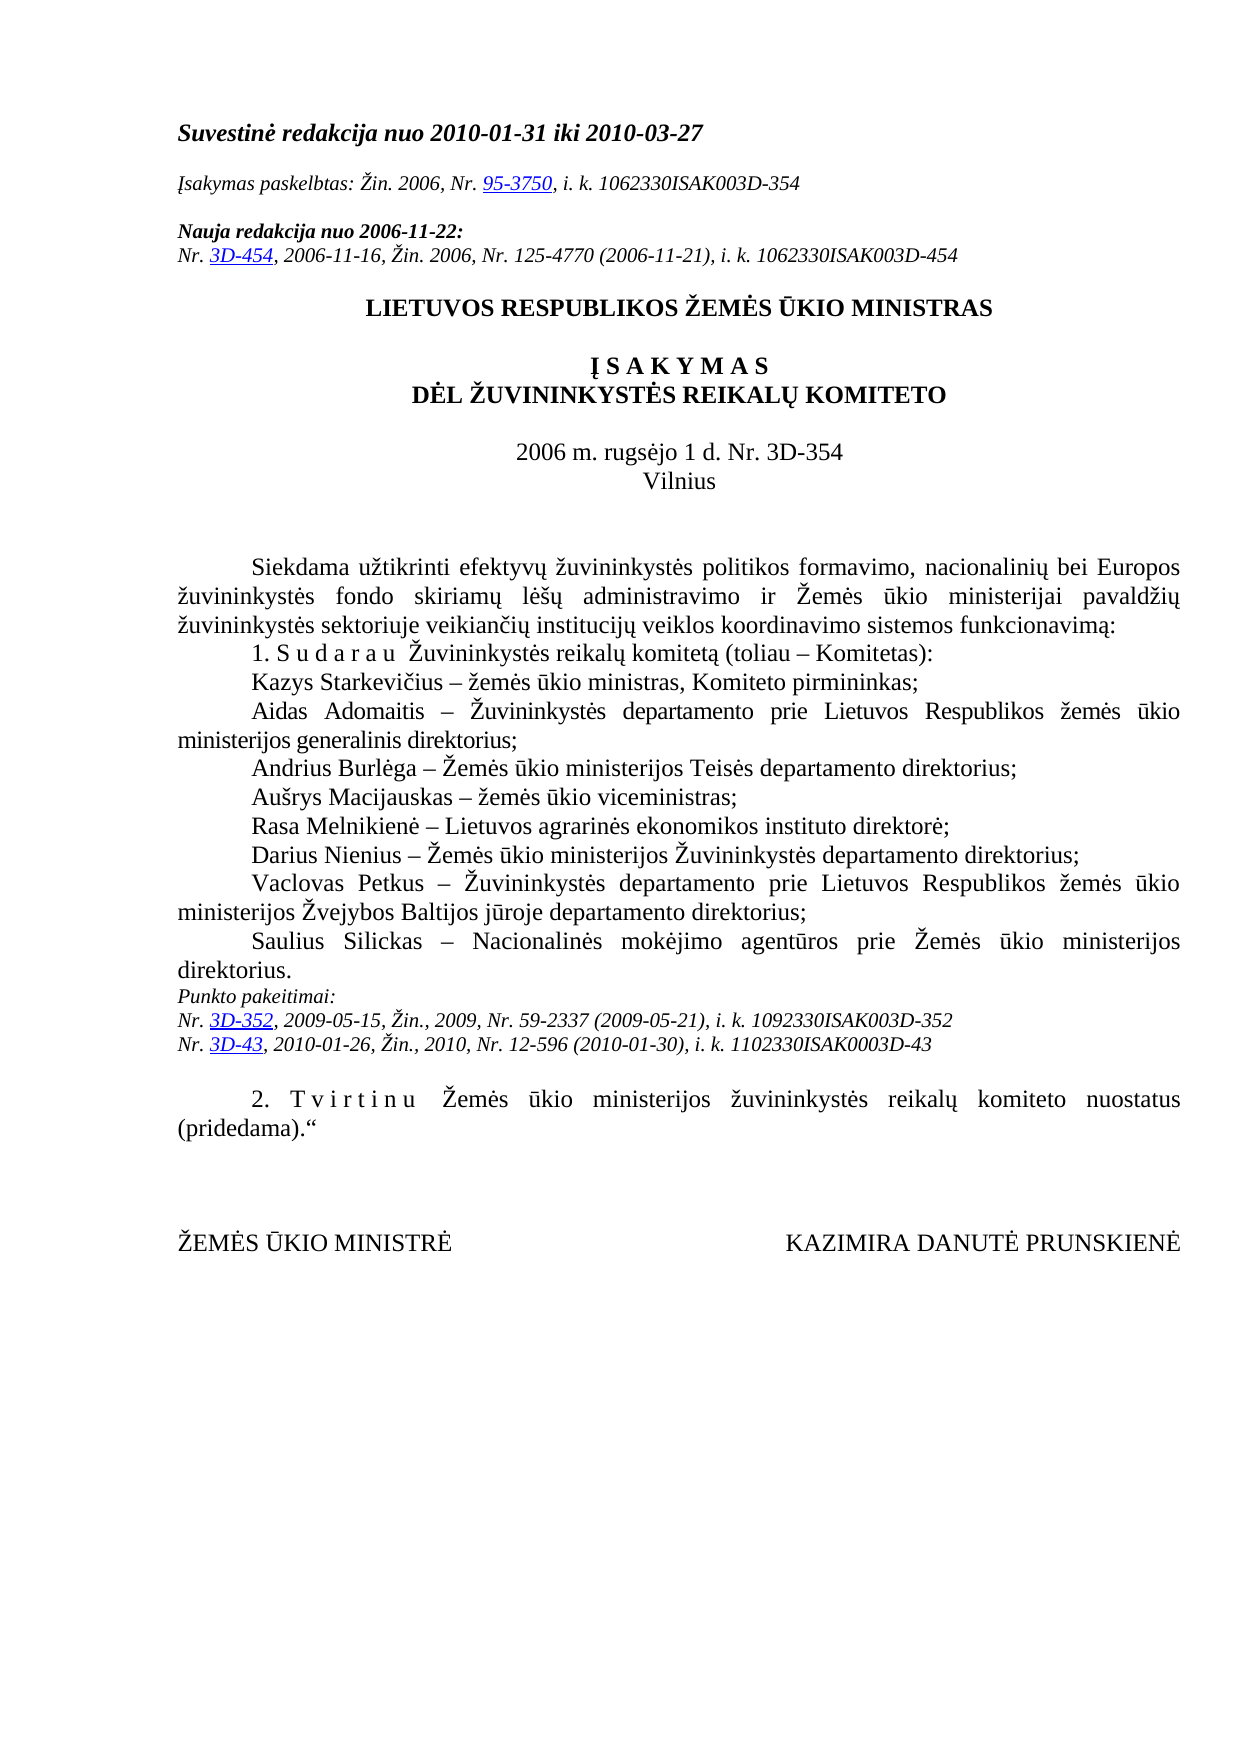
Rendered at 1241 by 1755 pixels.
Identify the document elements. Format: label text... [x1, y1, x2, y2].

text Nauja redakcija nuo 2006-11-22: [177, 219, 1181, 243]
text 2. Tvirtinu Žemės ūkio ministerijos žuvininkystės reikalų komiteto nuostatus (pridedama).“ [177, 1084, 1181, 1142]
text Kazys Starkevičius – žemės ūkio ministras, Komiteto pirmininkas; [177, 667, 1181, 696]
text Įsakymas paskelbtas: Žin. 2006, Nr. 95-3750, i. k. 1062330ISAK003D-354 [177, 171, 1181, 195]
text 1. Sudarau Žuvininkystės reikalų komitetą (toliau – Komitetas): [177, 638, 1181, 667]
text 2006 m. rugsėjo 1 d. Nr. 3D-354 [177, 437, 1181, 466]
text Rasa Melnikienė – Lietuvos agrarinės ekonomikos instituto direktorė; [177, 811, 1181, 840]
text Aušrys Macijauskas – žemės ūkio viceministras; [177, 782, 1181, 811]
text Aidas Adomaitis – Žuvininkystės departamento prie Lietuvos Respublikos žemės ūkio ministerijos generalinis direktorius; [177, 696, 1181, 753]
text Vaclovas Petkus – Žuvininkystės departamento prie Lietuvos Respublikos žemės ūkio ministerijos Žvejybos Baltijos jūroje departamento direktorius; [177, 868, 1181, 926]
text Darius Nienius – Žemės ūkio ministerijos Žuvininkystės departamento direktorius; [177, 840, 1181, 868]
text Nr. 3D-43, 2010-01-26, Žin., 2010, Nr. 12-596 (2010-01-30), i. k. 1102330ISAK0003D-43 [177, 1032, 1181, 1056]
text Nr. 3D-352, 2009-05-15, Žin., 2009, Nr. 59-2337 (2009-05-21), i. k. 1092330ISAK003D-352 [177, 1008, 1181, 1032]
text Nr. 3D-454, 2006-11-16, Žin. 2006, Nr. 125-4770 (2006-11-21), i. k. 1062330ISAK003D-454 [177, 243, 1181, 267]
text ĮSAKYMAS [177, 351, 1181, 380]
text LIETUVOS RESPUBLIKOS ŽEMĖS ŪKIO MINISTRAS [177, 293, 1181, 322]
text Vilnius [177, 466, 1181, 495]
text ŽEMĖS ŪKIO MINISTRĖ KAZIMIRA DANUTĖ PRUNSKIENĖ [177, 1228, 1181, 1257]
text Siekdama užtikrinti efektyvų žuvininkystės politikos formavimo, nacionalinių bei Europos žuvininkystės fondo skiriamų lėšų administravimo ir Žemės ūkio ministerijai pavaldžių žuvininkystės sektoriuje veikiančių institucijų veiklos koordinavimo sistemos funkcionavimą: [177, 552, 1181, 638]
text Andrius Burlėga – Žemės ūkio ministerijos Teisės departamento direktorius; [177, 753, 1181, 782]
text Suvestinė redakcija nuo 2010-01-31 iki 2010-03-27 [177, 118, 1181, 147]
text Punkto pakeitimai: [177, 983, 1181, 1008]
text DĖL ŽUVININKYSTĖS REIKALŲ KOMITETO [177, 380, 1181, 408]
text Saulius Silickas – Nacionalinės mokėjimo agentūros prie Žemės ūkio ministerijos direktorius. [177, 926, 1181, 983]
